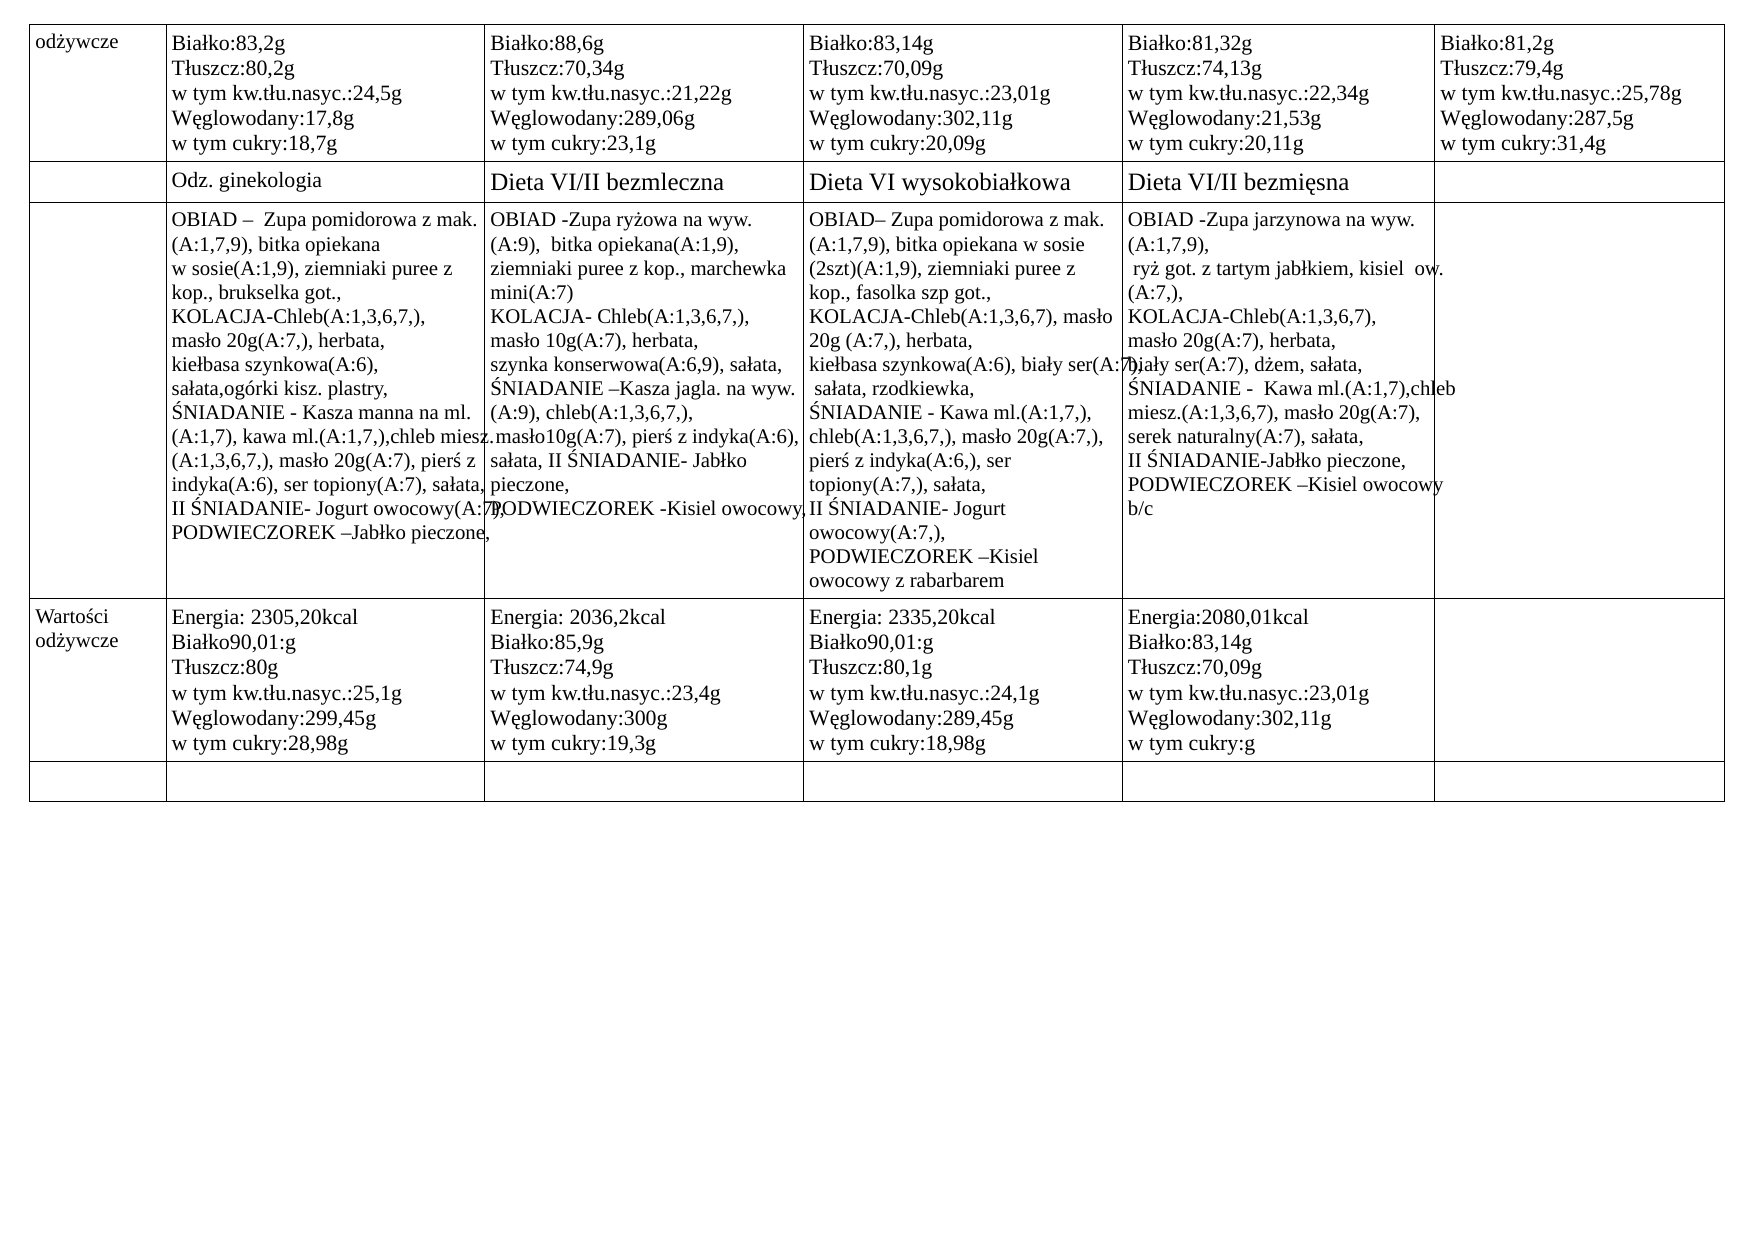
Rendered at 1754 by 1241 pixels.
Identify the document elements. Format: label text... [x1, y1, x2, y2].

table_cell [30, 162, 166, 202]
table_cell [804, 762, 1122, 801]
table_cell [1435, 599, 1724, 761]
table_cell Dieta VI wysokobiałkowa [804, 162, 1122, 202]
table_cell [1435, 762, 1724, 801]
table_cell [1123, 762, 1434, 801]
table_cell Odz. ginekologia [167, 162, 484, 202]
table_cell Energia: 2305,20kcal Białko90,01:g Tłuszcz:80g w tym kw.tłu.nasyc.:25,1g Węglowodany:299,45g w tym cukry:28,98g [167, 599, 484, 761]
table_cell Dieta VI/II bezmięsna [1123, 162, 1434, 202]
table_cell OBIAD -Zupa jarzynowa na wyw.(A:1,7,9), ryż got. z tartym jabłkiem, kisiel ow.(A:7,), KOLACJA-Chleb(A:1,3,6,7), masło 20g(A:7), herbata, biały ser(A:7), dżem, sałata, ŚNIADANIE - Kawa ml.(A:1,7),chleb miesz.(A:1,3,6,7), masło 20g(A:7), serek naturalny(A:7), sałata, II ŚNIADANIE-Jabłko pieczone, PODWIECZOREK –Kisiel owocowy b/c [1123, 203, 1434, 598]
table_cell Białko:88,6g Tłuszcz:70,34g w tym kw.tłu.nasyc.:21,22g Węglowodany:289,06g w tym cukry:23,1g [485, 25, 803, 161]
table_cell [1435, 203, 1724, 598]
table_cell OBIAD -Zupa ryżowa na wyw.(A:9), bitka opiekana(A:1,9), ziemniaki puree z kop., marchewka mini(A:7) KOLACJA- Chleb(A:1,3,6,7,), masło 10g(A:7), herbata, szynka konserwowa(A:6,9), sałata, ŚNIADANIE –Kasza jagla. na wyw.(A:9), chleb(A:1,3,6,7,), masło10g(A:7), pierś z indyka(A:6), sałata, II ŚNIADANIE- Jabłko pieczone, PODWIECZOREK -Kisiel owocowy, [485, 203, 803, 598]
table_cell Energia:2080,01kcal Białko:83,14g Tłuszcz:70,09g w tym kw.tłu.nasyc.:23,01g Węglowodany:302,11g w tym cukry:g [1123, 599, 1434, 761]
table_cell [30, 203, 166, 598]
table_cell Białko:81,32g Tłuszcz:74,13g w tym kw.tłu.nasyc.:22,34g Węglowodany:21,53g w tym cukry:20,11g [1123, 25, 1434, 161]
table_cell [30, 762, 166, 801]
table_cell [485, 762, 803, 801]
table_cell OBIAD– Zupa pomidorowa z mak.(A:1,7,9), bitka opiekana w sosie (2szt)(A:1,9), ziemniaki puree z kop., fasolka szp got., KOLACJA-Chleb(A:1,3,6,7), masło 20g (A:7,), herbata, kiełbasa szynkowa(A:6), biały ser(A:7), sałata, rzodkiewka, ŚNIADANIE - Kawa ml.(A:1,7,), chleb(A:1,3,6,7,), masło 20g(A:7,), pierś z indyka(A:6,), ser topiony(A:7,), sałata, II ŚNIADANIE- Jogurt owocowy(A:7,), PODWIECZOREK –Kisiel owocowy z rabarbarem [804, 203, 1122, 598]
table_cell Dieta VI/II bezmleczna [485, 162, 803, 202]
table_cell Białko:83,2g Tłuszcz:80,2g w tym kw.tłu.nasyc.:24,5g Węglowodany:17,8g w tym cukry:18,7g [167, 25, 484, 161]
table_cell Energia: 2036,2kcal Białko:85,9g Tłuszcz:74,9g w tym kw.tłu.nasyc.:23,4g Węglowodany:300g w tym cukry:19,3g [485, 599, 803, 761]
table_cell odżywcze [30, 25, 166, 161]
table_cell [167, 762, 484, 801]
table_cell Energia: 2335,20kcal Białko90,01:g Tłuszcz:80,1g w tym kw.tłu.nasyc.:24,1g Węglowodany:289,45g w tym cukry:18,98g [804, 599, 1122, 761]
table_cell Białko:83,14g Tłuszcz:70,09g w tym kw.tłu.nasyc.:23,01g Węglowodany:302,11g w tym cukry:20,09g [804, 25, 1122, 161]
table_cell OBIAD – Zupa pomidorowa z mak.(A:1,7,9), bitka opiekana w sosie(A:1,9), ziemniaki puree z kop., brukselka got., KOLACJA-Chleb(A:1,3,6,7,), masło 20g(A:7,), herbata, kiełbasa szynkowa(A:6), sałata,ogórki kisz. plastry, ŚNIADANIE - Kasza manna na ml.(A:1,7), kawa ml.(A:1,7,),chleb miesz.(A:1,3,6,7,), masło 20g(A:7), pierś z indyka(A:6), ser topiony(A:7), sałata, II ŚNIADANIE- Jogurt owocowy(A:7), PODWIECZOREK –Jabłko pieczone, [167, 203, 484, 598]
table_cell Białko:81,2g Tłuszcz:79,4g w tym kw.tłu.nasyc.:25,78g Węglowodany:287,5g w tym cukry:31,4g [1435, 25, 1724, 161]
table_cell Wartości odżywcze [30, 599, 166, 761]
table_cell [1435, 162, 1724, 202]
